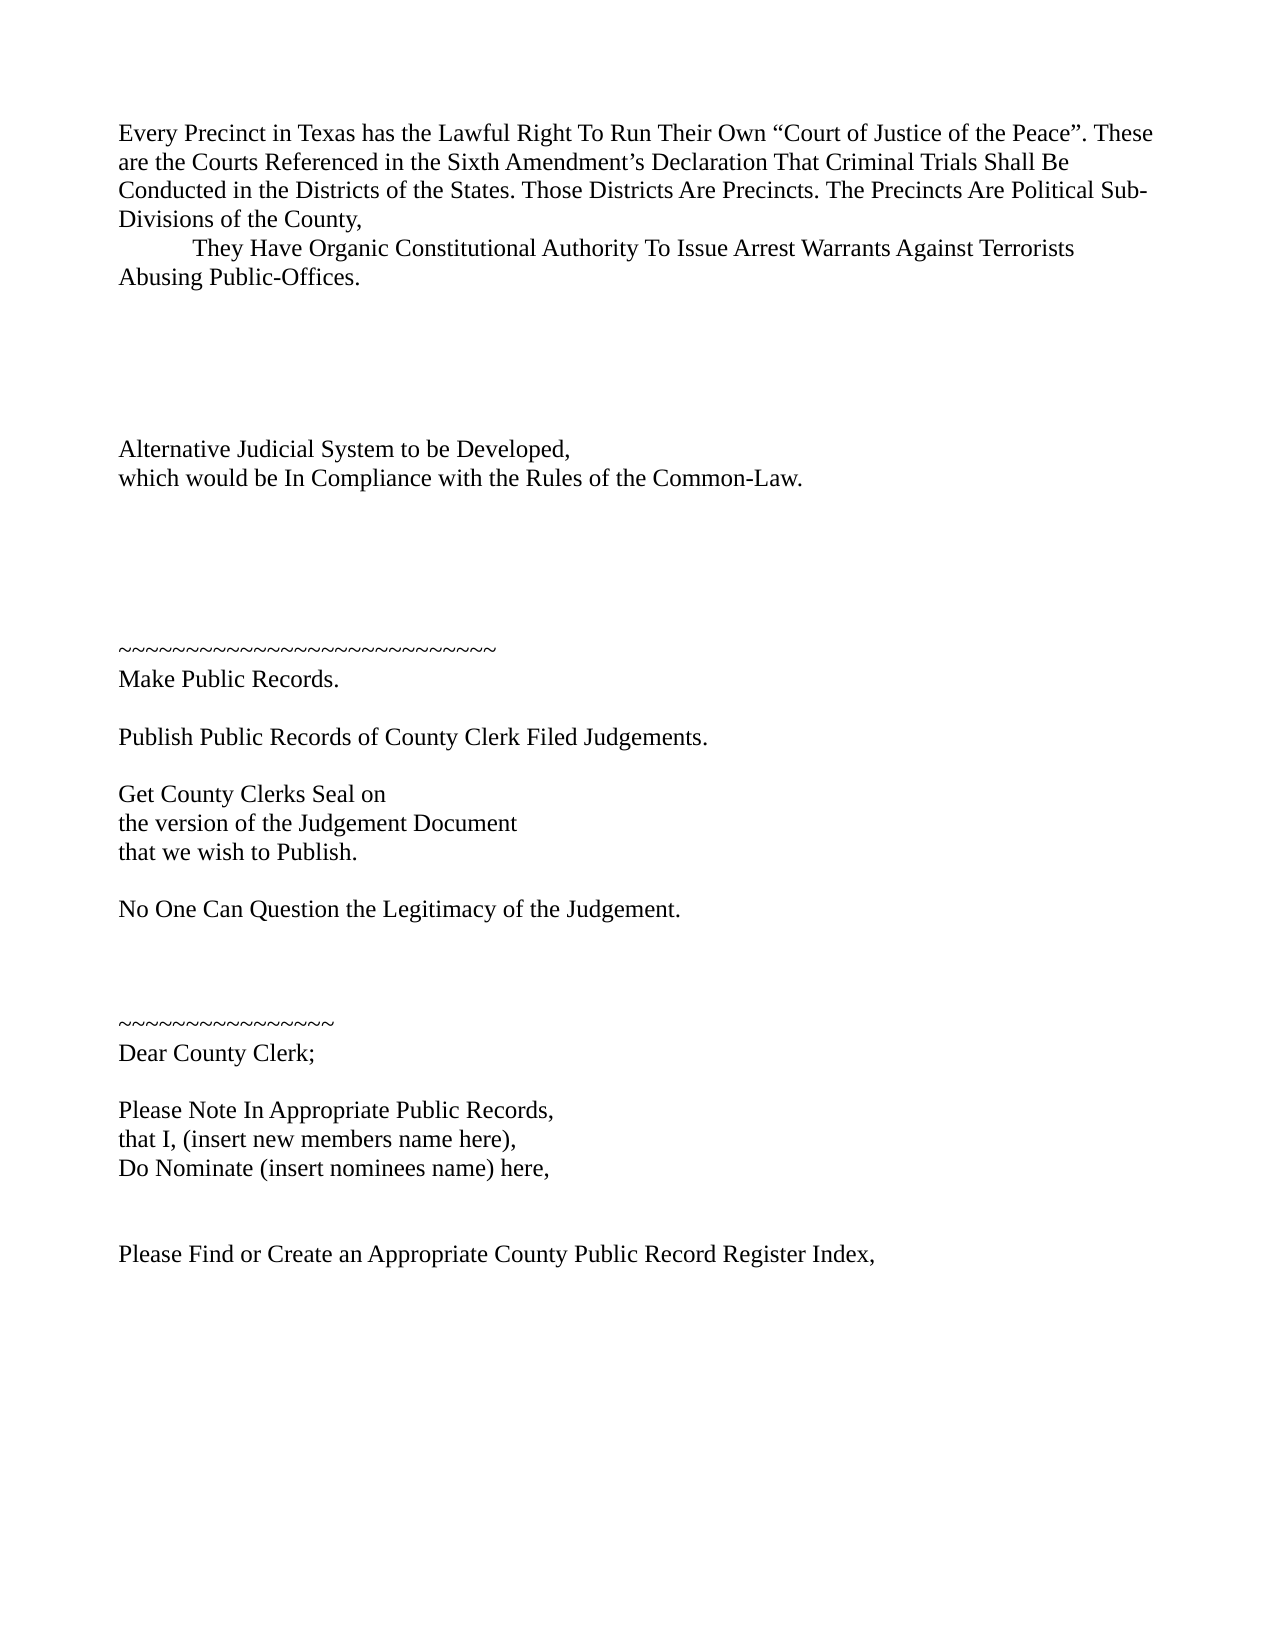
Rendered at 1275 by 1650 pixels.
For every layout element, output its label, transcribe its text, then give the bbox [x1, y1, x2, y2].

text Make Public Records. Publish Public Records of County Clerk Filed Judgements. Get County Clerks Seal on the version of the Judgement Document that we wish to Publish. [118, 664, 1157, 866]
text ~~~~~~~~~~~~~~~~~~~~~~~~~~~~ [118, 636, 1157, 664]
text Please Note In Appropriate Public Records, [118, 1096, 1157, 1124]
text which would be In Compliance with the Rules of the Common-Law. [118, 463, 1157, 492]
text Please Find or Create an Appropriate County Public Record Register Index, [118, 1211, 1157, 1326]
text that I, (insert new members name here), Do Nominate (insert nominees name) here, [118, 1124, 1157, 1211]
text Alternative Judicial System to be Developed, [118, 434, 1157, 463]
text No One Can Question the Legitimacy of the Judgement. [118, 894, 1157, 981]
text Every Precinct in Texas has the Lawful Right To Run Their Own “Court of Justice of the Peace”. These are the Courts Referenced in the Sixth Amendment’s Declaration That Criminal Trials Shall Be Conducted in the Districts of the States. Those Districts Are Precincts. The Precincts Are Political Sub-Divisions of the County, They Have Organic Constitutional Authority To Issue Arrest Warrants Against Terrorists Abusing Public-Offices. [118, 118, 1157, 291]
text ~~~~~~~~~~~~~~~~ Dear County Clerk; [118, 981, 1157, 1096]
